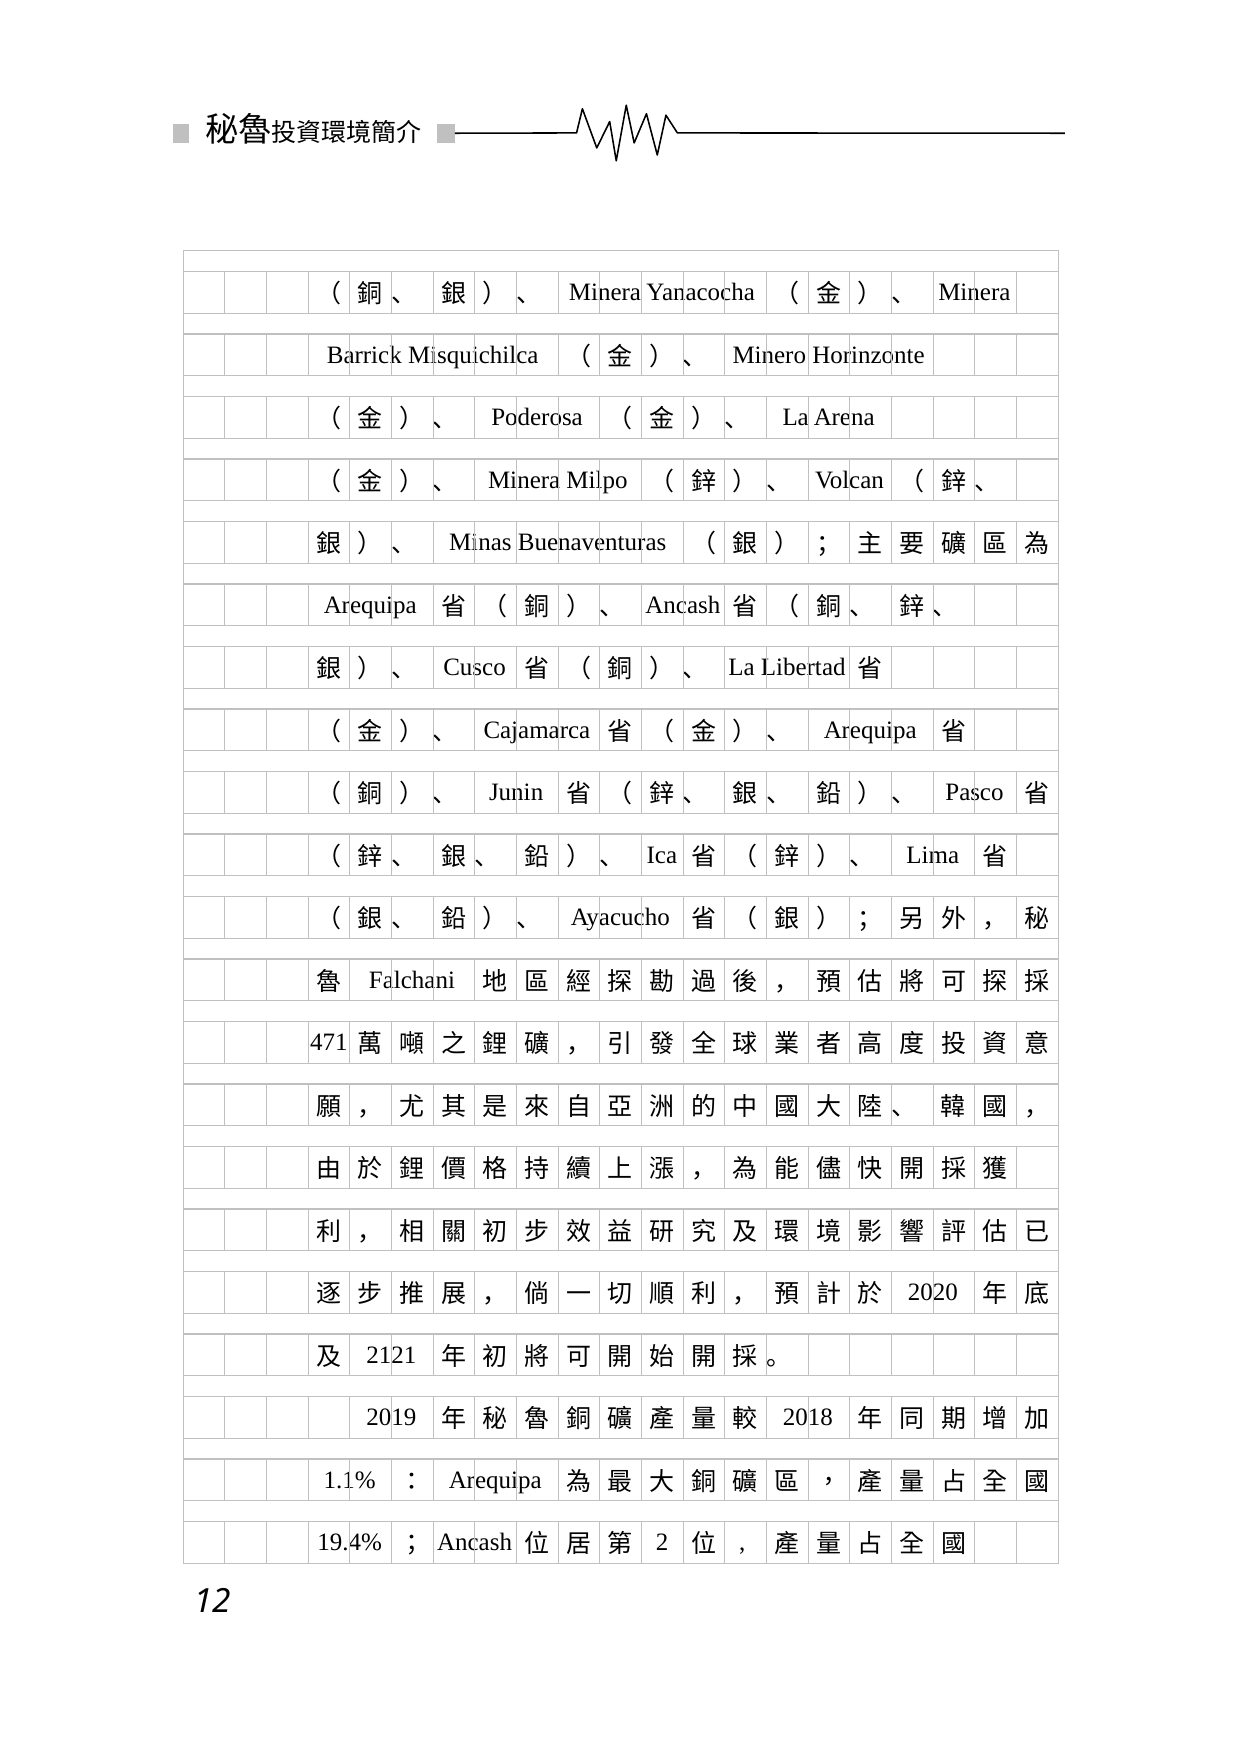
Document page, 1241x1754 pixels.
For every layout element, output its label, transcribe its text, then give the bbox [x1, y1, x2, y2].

text 2019年秘魯礦產出口總值達263.68億美元，較上年減少5.3%，占秘魯總出口額57.3%；主要出口礦產為銅（占總出口額30.2%）、黃金（14.7%）、鋅（4.6%）、鐵（2.1%）；秘魯主要礦商如Siciedad Minera Cerro Verde（主要生產銅）、Antamina（銅、鋅、銀）、Las Bambas（銅）、Southern Peru Copper Crop.（銅）、Antapaccay（銅）、Minera Chinalco Peru（銅、銀）、Minera Yanacocha（金）、Minera Barrick Misquichilca（金）、Minero Horinzonte（金）、Poderosa（金）、La Arena（金）、Minera Milpo（鋅）、Volcan（鋅、銀）、Minas Buenaventuras（銀）；主要礦區為Arequipa省（銅）、Ancash省（銅、鋅、銀）、Cusco省（銅）、La Libertad省（金）、Cajamarca省（金）、Arequipa省（銅）、Junin省（鋅、銀、鉛）、Pasco省（鋅、銀、鉛）、Ica省（鋅）、Lima省（銀、鉛）、Ayacucho省（銀）；另外，秘魯Falchani地區經探勘過後，預估將可探採471萬噸之鋰礦，引發全球業者高度投資意願，尤其是來自亞洲的中國大陸、韓國，由於鋰價格持續上漲，為能儘快開採獲利，相關初步效益研究及環境影響評估已逐步推展，倘一切順利，預計於2020年底及2121年初將可開始開採。 [281, 689, 1058, 708]
text 2019年秘魯礦產出口總值達263.68億美元，較上年減少5.3%，占秘魯總出口額57.3%；主要出口礦產為銅（占總出口額30.2%）、黃金（14.7%）、鋅（4.6%）、鐵（2.1%）；秘魯主要礦商如Siciedad Minera Cerro Verde（主要生產銅）、Antamina（銅、鋅、銀）、Las Bambas（銅）、Southern Peru Copper Crop.（銅）、Antapaccay（銅）、Minera Chinalco Peru（銅、銀）、Minera Yanacocha（金）、Minera Barrick Misquichilca（金）、Minero Horinzonte（金）、Poderosa（金）、La Arena（金）、Minera Milpo（鋅）、Volcan（鋅、銀）、Minas Buenaventuras（銀）；主要礦區為Arequipa省（銅）、Ancash省（銅、鋅、銀）、Cusco省（銅）、La Libertad省（金）、Cajamarca省（金）、Arequipa省（銅）、Junin省（鋅、銀、鉛）、Pasco省（鋅、銀、鉛）、Ica省（鋅）、Lima省（銀、鉛）、Ayacucho省（銀）；另外，秘魯Falchani地區經探勘過後，預估將可探採471萬噸之鋰礦，引發全球業者高度投資意願，尤其是來自亞洲的中國大陸、韓國，由於鋰價格持續上漲，為能儘快開採獲利，相關初步效益研究及環境影響評估已逐步推展，倘一切順利，預計於2020年底及2121年初將可開始開採。 [281, 626, 1058, 646]
text 2019年秘魯礦產出口總值達263.68億美元，較上年減少5.3%，占秘魯總出口額57.3%；主要出口礦產為銅（占總出口額30.2%）、黃金（14.7%）、鋅（4.6%）、鐵（2.1%）；秘魯主要礦商如Siciedad Minera Cerro Verde（主要生產銅）、Antamina（銅、鋅、銀）、Las Bambas（銅）、Southern Peru Copper Crop.（銅）、Antapaccay（銅）、Minera Chinalco Peru（銅、銀）、Minera Yanacocha（金）、Minera Barrick Misquichilca（金）、Minero Horinzonte（金）、Poderosa（金）、La Arena（金）、Minera Milpo（鋅）、Volcan（鋅、銀）、Minas Buenaventuras（銀）；主要礦區為Arequipa省（銅）、Ancash省（銅、鋅、銀）、Cusco省（銅）、La Libertad省（金）、Cajamarca省（金）、Arequipa省（銅）、Junin省（鋅、銀、鉛）、Pasco省（鋅、銀、鉛）、Ica省（鋅）、Lima省（銀、鉛）、Ayacucho省（銀）；另外，秘魯Falchani地區經探勘過後，預估將可探採471萬噸之鋰礦，引發全球業者高度投資意願，尤其是來自亞洲的中國大陸、韓國，由於鋰價格持續上漲，為能儘快開採獲利，相關初步效益研究及環境影響評估已逐步推展，倘一切順利，預計於2020年底及2121年初將可開始開採。 [281, 939, 1058, 958]
text 2019年秘魯礦產出口總值達263.68億美元，較上年減少5.3%，占秘魯總出口額57.3%；主要出口礦產為銅（占總出口額30.2%）、黃金（14.7%）、鋅（4.6%）、鐵（2.1%）；秘魯主要礦商如Siciedad Minera Cerro Verde（主要生產銅）、Antamina（銅、鋅、銀）、Las Bambas（銅）、Southern Peru Copper Crop.（銅）、Antapaccay（銅）、Minera Chinalco Peru（銅、銀）、Minera Yanacocha（金）、Minera Barrick Misquichilca（金）、Minero Horinzonte（金）、Poderosa（金）、La Arena（金）、Minera Milpo（鋅）、Volcan（鋅、銀）、Minas Buenaventuras（銀）；主要礦區為Arequipa省（銅）、Ancash省（銅、鋅、銀）、Cusco省（銅）、La Libertad省（金）、Cajamarca省（金）、Arequipa省（銅）、Junin省（鋅、銀、鉛）、Pasco省（鋅、銀、鉛）、Ica省（鋅）、Lima省（銀、鉛）、Ayacucho省（銀）；另外，秘魯Falchani地區經探勘過後，預估將可探採471萬噸之鋰礦，引發全球業者高度投資意願，尤其是來自亞洲的中國大陸、韓國，由於鋰價格持續上漲，為能儘快開採獲利，相關初步效益研究及環境影響評估已逐步推展，倘一切順利，預計於2020年底及2121年初將可開始開採。 [281, 876, 1058, 896]
text 2019年秘魯礦產出口總值達263.68億美元，較上年減少5.3%，占秘魯總出口額57.3%；主要出口礦產為銅（占總出口額30.2%）、黃金（14.7%）、鋅（4.6%）、鐵（2.1%）；秘魯主要礦商如Siciedad Minera Cerro Verde（主要生產銅）、Antamina（銅、鋅、銀）、Las Bambas（銅）、Southern Peru Copper Crop.（銅）、Antapaccay（銅）、Minera Chinalco Peru（銅、銀）、Minera Yanacocha（金）、Minera Barrick Misquichilca（金）、Minero Horinzonte（金）、Poderosa（金）、La Arena（金）、Minera Milpo（鋅）、Volcan（鋅、銀）、Minas Buenaventuras（銀）；主要礦區為Arequipa省（銅）、Ancash省（銅、鋅、銀）、Cusco省（銅）、La Libertad省（金）、Cajamarca省（金）、Arequipa省（銅）、Junin省（鋅、銀、鉛）、Pasco省（鋅、銀、鉛）、Ica省（鋅）、Lima省（銀、鉛）、Ayacucho省（銀）；另外，秘魯Falchani地區經探勘過後，預估將可探採471萬噸之鋰礦，引發全球業者高度投資意願，尤其是來自亞洲的中國大陸、韓國，由於鋰價格持續上漲，為能儘快開採獲利，相關初步效益研究及環境影響評估已逐步推展，倘一切順利，預計於2020年底及2121年初將可開始開採。 [281, 1001, 1058, 1021]
text 2019年秘魯礦產出口總值達263.68億美元，較上年減少5.3%，占秘魯總出口額57.3%；主要出口礦產為銅（占總出口額30.2%）、黃金（14.7%）、鋅（4.6%）、鐵（2.1%）；秘魯主要礦商如Siciedad Minera Cerro Verde（主要生產銅）、Antamina（銅、鋅、銀）、Las Bambas（銅）、Southern Peru Copper Crop.（銅）、Antapaccay（銅）、Minera Chinalco Peru（銅、銀）、Minera Yanacocha（金）、Minera Barrick Misquichilca（金）、Minero Horinzonte（金）、Poderosa（金）、La Arena（金）、Minera Milpo（鋅）、Volcan（鋅、銀）、Minas Buenaventuras（銀）；主要礦區為Arequipa省（銅）、Ancash省（銅、鋅、銀）、Cusco省（銅）、La Libertad省（金）、Cajamarca省（金）、Arequipa省（銅）、Junin省（鋅、銀、鉛）、Pasco省（鋅、銀、鉛）、Ica省（鋅）、Lima省（銀、鉛）、Ayacucho省（銀）；另外，秘魯Falchani地區經探勘過後，預估將可探採471萬噸之鋰礦，引發全球業者高度投資意願，尤其是來自亞洲的中國大陸、韓國，由於鋰價格持續上漲，為能儘快開採獲利，相關初步效益研究及環境影響評估已逐步推展，倘一切順利，預計於2020年底及2121年初將可開始開採。 [281, 1126, 1058, 1146]
text 2019年秘魯礦產出口總值達263.68億美元，較上年減少5.3%，占秘魯總出口額57.3%；主要出口礦產為銅（占總出口額30.2%）、黃金（14.7%）、鋅（4.6%）、鐵（2.1%）；秘魯主要礦商如Siciedad Minera Cerro Verde（主要生產銅）、Antamina（銅、鋅、銀）、Las Bambas（銅）、Southern Peru Copper Crop.（銅）、Antapaccay（銅）、Minera Chinalco Peru（銅、銀）、Minera Yanacocha（金）、Minera Barrick Misquichilca（金）、Minero Horinzonte（金）、Poderosa（金）、La Arena（金）、Minera Milpo（鋅）、Volcan（鋅、銀）、Minas Buenaventuras（銀）；主要礦區為Arequipa省（銅）、Ancash省（銅、鋅、銀）、Cusco省（銅）、La Libertad省（金）、Cajamarca省（金）、Arequipa省（銅）、Junin省（鋅、銀、鉛）、Pasco省（鋅、銀、鉛）、Ica省（鋅）、Lima省（銀、鉛）、Ayacucho省（銀）；另外，秘魯Falchani地區經探勘過後，預估將可探採471萬噸之鋰礦，引發全球業者高度投資意願，尤其是來自亞洲的中國大陸、韓國，由於鋰價格持續上漲，為能儘快開採獲利，相關初步效益研究及環境影響評估已逐步推展，倘一切順利，預計於2020年底及2121年初將可開始開採。 [281, 376, 1058, 396]
text 2019年秘魯礦產出口總值達263.68億美元，較上年減少5.3%，占秘魯總出口額57.3%；主要出口礦產為銅（占總出口額30.2%）、黃金（14.7%）、鋅（4.6%）、鐵（2.1%）；秘魯主要礦商如Siciedad Minera Cerro Verde（主要生產銅）、Antamina（銅、鋅、銀）、Las Bambas（銅）、Southern Peru Copper Crop.（銅）、Antapaccay（銅）、Minera Chinalco Peru（銅、銀）、Minera Yanacocha（金）、Minera Barrick Misquichilca（金）、Minero Horinzonte（金）、Poderosa（金）、La Arena（金）、Minera Milpo（鋅）、Volcan（鋅、銀）、Minas Buenaventuras（銀）；主要礦區為Arequipa省（銅）、Ancash省（銅、鋅、銀）、Cusco省（銅）、La Libertad省（金）、Cajamarca省（金）、Arequipa省（銅）、Junin省（鋅、銀、鉛）、Pasco省（鋅、銀、鉛）、Ica省（鋅）、Lima省（銀、鉛）、Ayacucho省（銀）；另外，秘魯Falchani地區經探勘過後，預估將可探採471萬噸之鋰礦，引發全球業者高度投資意願，尤其是來自亞洲的中國大陸、韓國，由於鋰價格持續上漲，為能儘快開採獲利，相關初步效益研究及環境影響評估已逐步推展，倘一切順利，預計於2020年底及2121年初將可開始開採。 [281, 814, 1058, 833]
text 2019年秘魯礦產出口總值達263.68億美元，較上年減少5.3%，占秘魯總出口額57.3%；主要出口礦產為銅（占總出口額30.2%）、黃金（14.7%）、鋅（4.6%）、鐵（2.1%）；秘魯主要礦商如Siciedad Minera Cerro Verde（主要生產銅）、Antamina（銅、鋅、銀）、Las Bambas（銅）、Southern Peru Copper Crop.（銅）、Antapaccay（銅）、Minera Chinalco Peru（銅、銀）、Minera Yanacocha（金）、Minera Barrick Misquichilca（金）、Minero Horinzonte（金）、Poderosa（金）、La Arena（金）、Minera Milpo（鋅）、Volcan（鋅、銀）、Minas Buenaventuras（銀）；主要礦區為Arequipa省（銅）、Ancash省（銅、鋅、銀）、Cusco省（銅）、La Libertad省（金）、Cajamarca省（金）、Arequipa省（銅）、Junin省（鋅、銀、鉛）、Pasco省（鋅、銀、鉛）、Ica省（鋅）、Lima省（銀、鉛）、Ayacucho省（銀）；另外，秘魯Falchani地區經探勘過後，預估將可探採471萬噸之鋰礦，引發全球業者高度投資意願，尤其是來自亞洲的中國大陸、韓國，由於鋰價格持續上漲，為能儘快開採獲利，相關初步效益研究及環境影響評估已逐步推展，倘一切順利，預計於2020年底及2121年初將可開始開採。 [281, 251, 1058, 271]
text 2019年秘魯礦產出口總值達263.68億美元，較上年減少5.3%，占秘魯總出口額57.3%；主要出口礦產為銅（占總出口額30.2%）、黃金（14.7%）、鋅（4.6%）、鐵（2.1%）；秘魯主要礦商如Siciedad Minera Cerro Verde（主要生產銅）、Antamina（銅、鋅、銀）、Las Bambas（銅）、Southern Peru Copper Crop.（銅）、Antapaccay（銅）、Minera Chinalco Peru（銅、銀）、Minera Yanacocha（金）、Minera Barrick Misquichilca（金）、Minero Horinzonte（金）、Poderosa（金）、La Arena（金）、Minera Milpo（鋅）、Volcan（鋅、銀）、Minas Buenaventuras（銀）；主要礦區為Arequipa省（銅）、Ancash省（銅、鋅、銀）、Cusco省（銅）、La Libertad省（金）、Cajamarca省（金）、Arequipa省（銅）、Junin省（鋅、銀、鉛）、Pasco省（鋅、銀、鉛）、Ica省（鋅）、Lima省（銀、鉛）、Ayacucho省（銀）；另外，秘魯Falchani地區經探勘過後，預估將可探採471萬噸之鋰礦，引發全球業者高度投資意願，尤其是來自亞洲的中國大陸、韓國，由於鋰價格持續上漲，為能儘快開採獲利，相關初步效益研究及環境影響評估已逐步推展，倘一切順利，預計於2020年底及2121年初將可開始開採。 [281, 439, 1058, 458]
text 2019年秘魯礦產出口總值達263.68億美元，較上年減少5.3%，占秘魯總出口額57.3%；主要出口礦產為銅（占總出口額30.2%）、黃金（14.7%）、鋅（4.6%）、鐵（2.1%）；秘魯主要礦商如Siciedad Minera Cerro Verde（主要生產銅）、Antamina（銅、鋅、銀）、Las Bambas（銅）、Southern Peru Copper Crop.（銅）、Antapaccay（銅）、Minera Chinalco Peru（銅、銀）、Minera Yanacocha（金）、Minera Barrick Misquichilca（金）、Minero Horinzonte（金）、Poderosa（金）、La Arena（金）、Minera Milpo（鋅）、Volcan（鋅、銀）、Minas Buenaventuras（銀）；主要礦區為Arequipa省（銅）、Ancash省（銅、鋅、銀）、Cusco省（銅）、La Libertad省（金）、Cajamarca省（金）、Arequipa省（銅）、Junin省（鋅、銀、鉛）、Pasco省（鋅、銀、鉛）、Ica省（鋅）、Lima省（銀、鉛）、Ayacucho省（銀）；另外，秘魯Falchani地區經探勘過後，預估將可探採471萬噸之鋰礦，引發全球業者高度投資意願，尤其是來自亞洲的中國大陸、韓國，由於鋰價格持續上漲，為能儘快開採獲利，相關初步效益研究及環境影響評估已逐步推展，倘一切順利，預計於2020年底及2121年初將可開始開採。 [281, 314, 1058, 333]
text 2019年秘魯礦產出口總值達263.68億美元，較上年減少5.3%，占秘魯總出口額57.3%；主要出口礦產為銅（占總出口額30.2%）、黃金（14.7%）、鋅（4.6%）、鐵（2.1%）；秘魯主要礦商如Siciedad Minera Cerro Verde（主要生產銅）、Antamina（銅、鋅、銀）、Las Bambas（銅）、Southern Peru Copper Crop.（銅）、Antapaccay（銅）、Minera Chinalco Peru（銅、銀）、Minera Yanacocha（金）、Minera Barrick Misquichilca（金）、Minero Horinzonte（金）、Poderosa（金）、La Arena（金）、Minera Milpo（鋅）、Volcan（鋅、銀）、Minas Buenaventuras（銀）；主要礦區為Arequipa省（銅）、Ancash省（銅、鋅、銀）、Cusco省（銅）、La Libertad省（金）、Cajamarca省（金）、Arequipa省（銅）、Junin省（鋅、銀、鉛）、Pasco省（鋅、銀、鉛）、Ica省（鋅）、Lima省（銀、鉛）、Ayacucho省（銀）；另外，秘魯Falchani地區經探勘過後，預估將可探採471萬噸之鋰礦，引發全球業者高度投資意願，尤其是來自亞洲的中國大陸、韓國，由於鋰價格持續上漲，為能儘快開採獲利，相關初步效益研究及環境影響評估已逐步推展，倘一切順利，預計於2020年底及2121年初將可開始開採。 [281, 1189, 1058, 1208]
text 2019年秘魯銅礦產量較2018年同期增加1.1%：Arequipa為最大銅礦區，產量占全國19.4%；Ancash位居第2位, 產量占全國19.1%；Apurimac位居第3位, 產量占全國15.6%。重要銅礦場為南方礦業在Arequipa區塔克納的Topepala（占總產量16.9%）及Ancash區的Antamina礦場（占總產量18.8%）。鉛產量較2018增加7.6%，Pasco地區產量排名第1，占總產量32.8，其次為Lima（占17%）及Junin（占14.7%）。黃金產量較2018年同期減少10.3%，原因為Barrick Misquichilca礦業公司的儲量較去年同期減少42,5%，重要的黃金礦區為Yanacocha及Barrick Misquichilca。鐵產量較2018年同期成長3.6%，Ica是唯一鋼鐵生產區，中國大陸首鋼集團產量占秘魯全國95.2%，首剛集團持股之首信礦業之產量為4.8%。錫產量較2018年同期增加7%，唯一產地位於Puno地區，100%錫產量由Minsur公司產出。鉬產量較2018年同期增加5.5%，最大產區位於Arequipa。 [281, 1439, 1058, 1458]
text 2019年秘魯礦產出口總值達263.68億美元，較上年減少5.3%，占秘魯總出口額57.3%；主要出口礦產為銅（占總出口額30.2%）、黃金（14.7%）、鋅（4.6%）、鐵（2.1%）；秘魯主要礦商如Siciedad Minera Cerro Verde（主要生產銅）、Antamina（銅、鋅、銀）、Las Bambas（銅）、Southern Peru Copper Crop.（銅）、Antapaccay（銅）、Minera Chinalco Peru（銅、銀）、Minera Yanacocha（金）、Minera Barrick Misquichilca（金）、Minero Horinzonte（金）、Poderosa（金）、La Arena（金）、Minera Milpo（鋅）、Volcan（鋅、銀）、Minas Buenaventuras（銀）；主要礦區為Arequipa省（銅）、Ancash省（銅、鋅、銀）、Cusco省（銅）、La Libertad省（金）、Cajamarca省（金）、Arequipa省（銅）、Junin省（鋅、銀、鉛）、Pasco省（鋅、銀、鉛）、Ica省（鋅）、Lima省（銀、鉛）、Ayacucho省（銀）；另外，秘魯Falchani地區經探勘過後，預估將可探採471萬噸之鋰礦，引發全球業者高度投資意願，尤其是來自亞洲的中國大陸、韓國，由於鋰價格持續上漲，為能儘快開採獲利，相關初步效益研究及環境影響評估已逐步推展，倘一切順利，預計於2020年底及2121年初將可開始開採。 [281, 751, 1058, 771]
text 2019年秘魯銅礦產量較2018年同期增加1.1%：Arequipa為最大銅礦區，產量占全國19.4%；Ancash位居第2位, 產量占全國19.1%；Apurimac位居第3位, 產量占全國15.6%。重要銅礦場為南方礦業在Arequipa區塔克納的Topepala（占總產量16.9%）及Ancash區的Antamina礦場（占總產量18.8%）。鉛產量較2018增加7.6%，Pasco地區產量排名第1，占總產量32.8，其次為Lima（占17%）及Junin（占14.7%）。黃金產量較2018年同期減少10.3%，原因為Barrick Misquichilca礦業公司的儲量較去年同期減少42,5%，重要的黃金礦區為Yanacocha及Barrick Misquichilca。鐵產量較2018年同期成長3.6%，Ica是唯一鋼鐵生產區，中國大陸首鋼集團產量占秘魯全國95.2%，首剛集團持股之首信礦業之產量為4.8%。錫產量較2018年同期增加7%，唯一產地位於Puno地區，100%錫產量由Minsur公司產出。鉬產量較2018年同期增加5.5%，最大產區位於Arequipa。 [281, 1376, 1058, 1396]
text 2019年秘魯礦產出口總值達263.68億美元，較上年減少5.3%，占秘魯總出口額57.3%；主要出口礦產為銅（占總出口額30.2%）、黃金（14.7%）、鋅（4.6%）、鐵（2.1%）；秘魯主要礦商如Siciedad Minera Cerro Verde（主要生產銅）、Antamina（銅、鋅、銀）、Las Bambas（銅）、Southern Peru Copper Crop.（銅）、Antapaccay（銅）、Minera Chinalco Peru（銅、銀）、Minera Yanacocha（金）、Minera Barrick Misquichilca（金）、Minero Horinzonte（金）、Poderosa（金）、La Arena（金）、Minera Milpo（鋅）、Volcan（鋅、銀）、Minas Buenaventuras（銀）；主要礦區為Arequipa省（銅）、Ancash省（銅、鋅、銀）、Cusco省（銅）、La Libertad省（金）、Cajamarca省（金）、Arequipa省（銅）、Junin省（鋅、銀、鉛）、Pasco省（鋅、銀、鉛）、Ica省（鋅）、Lima省（銀、鉛）、Ayacucho省（銀）；另外，秘魯Falchani地區經探勘過後，預估將可探採471萬噸之鋰礦，引發全球業者高度投資意願，尤其是來自亞洲的中國大陸、韓國，由於鋰價格持續上漲，為能儘快開採獲利，相關初步效益研究及環境影響評估已逐步推展，倘一切順利，預計於2020年底及2121年初將可開始開採。 [281, 1251, 1058, 1271]
text 2019年秘魯礦產出口總值達263.68億美元，較上年減少5.3%，占秘魯總出口額57.3%；主要出口礦產為銅（占總出口額30.2%）、黃金（14.7%）、鋅（4.6%）、鐵（2.1%）；秘魯主要礦商如Siciedad Minera Cerro Verde（主要生產銅）、Antamina（銅、鋅、銀）、Las Bambas（銅）、Southern Peru Copper Crop.（銅）、Antapaccay（銅）、Minera Chinalco Peru（銅、銀）、Minera Yanacocha（金）、Minera Barrick Misquichilca（金）、Minero Horinzonte（金）、Poderosa（金）、La Arena（金）、Minera Milpo（鋅）、Volcan（鋅、銀）、Minas Buenaventuras（銀）；主要礦區為Arequipa省（銅）、Ancash省（銅、鋅、銀）、Cusco省（銅）、La Libertad省（金）、Cajamarca省（金）、Arequipa省（銅）、Junin省（鋅、銀、鉛）、Pasco省（鋅、銀、鉛）、Ica省（鋅）、Lima省（銀、鉛）、Ayacucho省（銀）；另外，秘魯Falchani地區經探勘過後，預估將可探採471萬噸之鋰礦，引發全球業者高度投資意願，尤其是來自亞洲的中國大陸、韓國，由於鋰價格持續上漲，為能儘快開採獲利，相關初步效益研究及環境影響評估已逐步推展，倘一切順利，預計於2020年底及2121年初將可開始開採。 [281, 501, 1058, 521]
text 2019年秘魯礦產出口總值達263.68億美元，較上年減少5.3%，占秘魯總出口額57.3%；主要出口礦產為銅（占總出口額30.2%）、黃金（14.7%）、鋅（4.6%）、鐵（2.1%）；秘魯主要礦商如Siciedad Minera Cerro Verde（主要生產銅）、Antamina（銅、鋅、銀）、Las Bambas（銅）、Southern Peru Copper Crop.（銅）、Antapaccay（銅）、Minera Chinalco Peru（銅、銀）、Minera Yanacocha（金）、Minera Barrick Misquichilca（金）、Minero Horinzonte（金）、Poderosa（金）、La Arena（金）、Minera Milpo（鋅）、Volcan（鋅、銀）、Minas Buenaventuras（銀）；主要礦區為Arequipa省（銅）、Ancash省（銅、鋅、銀）、Cusco省（銅）、La Libertad省（金）、Cajamarca省（金）、Arequipa省（銅）、Junin省（鋅、銀、鉛）、Pasco省（鋅、銀、鉛）、Ica省（鋅）、Lima省（銀、鉛）、Ayacucho省（銀）；另外，秘魯Falchani地區經探勘過後，預估將可探採471萬噸之鋰礦，引發全球業者高度投資意願，尤其是來自亞洲的中國大陸、韓國，由於鋰價格持續上漲，為能儘快開採獲利，相關初步效益研究及環境影響評估已逐步推展，倘一切順利，預計於2020年底及2121年初將可開始開採。 [281, 1314, 1058, 1333]
text 2019年秘魯銅礦產量較2018年同期增加1.1%：Arequipa為最大銅礦區，產量占全國19.4%；Ancash位居第2位, 產量占全國19.1%；Apurimac位居第3位, 產量占全國15.6%。重要銅礦場為南方礦業在Arequipa區塔克納的Topepala（占總產量16.9%）及Ancash區的Antamina礦場（占總產量18.8%）。鉛產量較2018增加7.6%，Pasco地區產量排名第1，占總產量32.8，其次為Lima（占17%）及Junin（占14.7%）。黃金產量較2018年同期減少10.3%，原因為Barrick Misquichilca礦業公司的儲量較去年同期減少42,5%，重要的黃金礦區為Yanacocha及Barrick Misquichilca。鐵產量較2018年同期成長3.6%，Ica是唯一鋼鐵生產區，中國大陸首鋼集團產量占秘魯全國95.2%，首剛集團持股之首信礦業之產量為4.8%。錫產量較2018年同期增加7%，唯一產地位於Puno地區，100%錫產量由Minsur公司產出。鉬產量較2018年同期增加5.5%，最大產區位於Arequipa。 [281, 1501, 1058, 1521]
text 2019年秘魯礦產出口總值達263.68億美元，較上年減少5.3%，占秘魯總出口額57.3%；主要出口礦產為銅（占總出口額30.2%）、黃金（14.7%）、鋅（4.6%）、鐵（2.1%）；秘魯主要礦商如Siciedad Minera Cerro Verde（主要生產銅）、Antamina（銅、鋅、銀）、Las Bambas（銅）、Southern Peru Copper Crop.（銅）、Antapaccay（銅）、Minera Chinalco Peru（銅、銀）、Minera Yanacocha（金）、Minera Barrick Misquichilca（金）、Minero Horinzonte（金）、Poderosa（金）、La Arena（金）、Minera Milpo（鋅）、Volcan（鋅、銀）、Minas Buenaventuras（銀）；主要礦區為Arequipa省（銅）、Ancash省（銅、鋅、銀）、Cusco省（銅）、La Libertad省（金）、Cajamarca省（金）、Arequipa省（銅）、Junin省（鋅、銀、鉛）、Pasco省（鋅、銀、鉛）、Ica省（鋅）、Lima省（銀、鉛）、Ayacucho省（銀）；另外，秘魯Falchani地區經探勘過後，預估將可探採471萬噸之鋰礦，引發全球業者高度投資意願，尤其是來自亞洲的中國大陸、韓國，由於鋰價格持續上漲，為能儘快開採獲利，相關初步效益研究及環境影響評估已逐步推展，倘一切順利，預計於2020年底及2121年初將可開始開採。 [281, 1064, 1058, 1083]
text 2019年秘魯礦產出口總值達263.68億美元，較上年減少5.3%，占秘魯總出口額57.3%；主要出口礦產為銅（占總出口額30.2%）、黃金（14.7%）、鋅（4.6%）、鐵（2.1%）；秘魯主要礦商如Siciedad Minera Cerro Verde（主要生產銅）、Antamina（銅、鋅、銀）、Las Bambas（銅）、Southern Peru Copper Crop.（銅）、Antapaccay（銅）、Minera Chinalco Peru（銅、銀）、Minera Yanacocha（金）、Minera Barrick Misquichilca（金）、Minero Horinzonte（金）、Poderosa（金）、La Arena（金）、Minera Milpo（鋅）、Volcan（鋅、銀）、Minas Buenaventuras（銀）；主要礦區為Arequipa省（銅）、Ancash省（銅、鋅、銀）、Cusco省（銅）、La Libertad省（金）、Cajamarca省（金）、Arequipa省（銅）、Junin省（鋅、銀、鉛）、Pasco省（鋅、銀、鉛）、Ica省（鋅）、Lima省（銀、鉛）、Ayacucho省（銀）；另外，秘魯Falchani地區經探勘過後，預估將可探採471萬噸之鋰礦，引發全球業者高度投資意願，尤其是來自亞洲的中國大陸、韓國，由於鋰價格持續上漲，為能儘快開採獲利，相關初步效益研究及環境影響評估已逐步推展，倘一切順利，預計於2020年底及2121年初將可開始開採。 [281, 564, 1058, 583]
